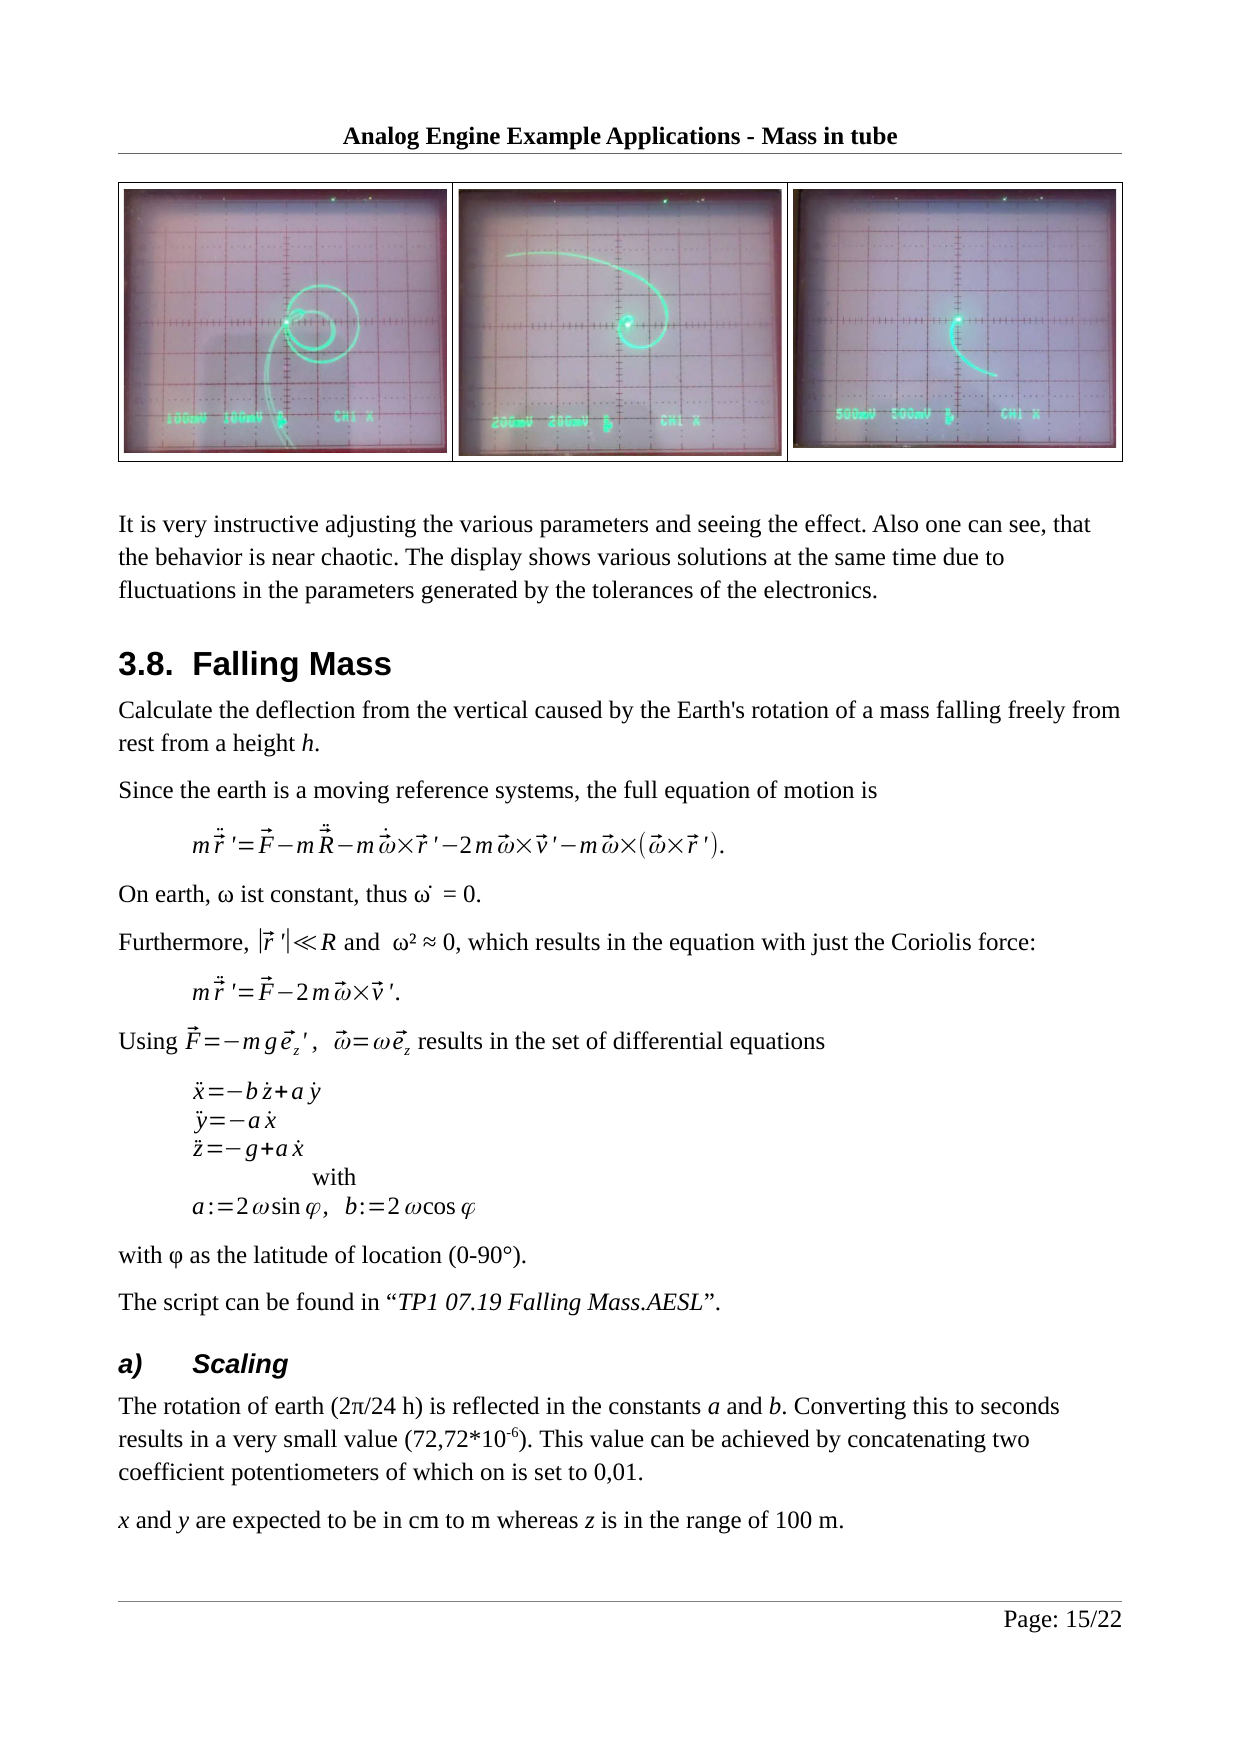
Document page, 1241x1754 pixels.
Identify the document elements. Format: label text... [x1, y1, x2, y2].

table_cell [119, 183, 452, 461]
table_cell [788, 183, 1122, 461]
text Using results in the set of differential equations [118, 1024, 1122, 1058]
text with φ as the latitude of location (0-90°). [118, 1240, 1122, 1269]
text The rotation of earth (2π/24 h) is reflected in the constants a and b. Converting this to seconds results in a very small value (72,72*10-6). This value can be achieved by concatenating two coefficient potentiometers of which on is set to 0,01. [118, 1391, 1122, 1486]
text Since the earth is a moving reference systems, the full equation of motion is [118, 776, 1122, 804]
picture [458, 189, 782, 456]
text Calculate the deflection from the vertical caused by the Earth's rotation of a mass falling freely from rest from a height h. [118, 695, 1122, 757]
text . [118, 974, 1122, 1005]
picture [123, 189, 447, 453]
text On earth, ω ist constant, thus ω̇ = 0. [118, 879, 1122, 908]
text . [118, 823, 1122, 860]
text The script can be found in “TP1 07.19 Falling Mass.AESL”. [118, 1287, 1122, 1316]
subtitle Scaling [118, 1348, 1122, 1379]
picture [793, 189, 1117, 448]
text x and y are expected to be in cm to m whereas z is in the range of 100 m. [118, 1505, 1122, 1534]
table_cell [453, 183, 787, 461]
text It is very instructive adjusting the various parameters and seeing the effect. Also one can see, that the behavior is near chaotic. The display shows various solutions at the same time due to fluctuations in the parameters generated by the tolerances of the electronics. [118, 509, 1122, 604]
subtitle Falling Mass [118, 644, 1122, 682]
text Furthermore, and ω² ≈ 0, which results in the equation with just the Coriolis force: [118, 927, 1122, 956]
